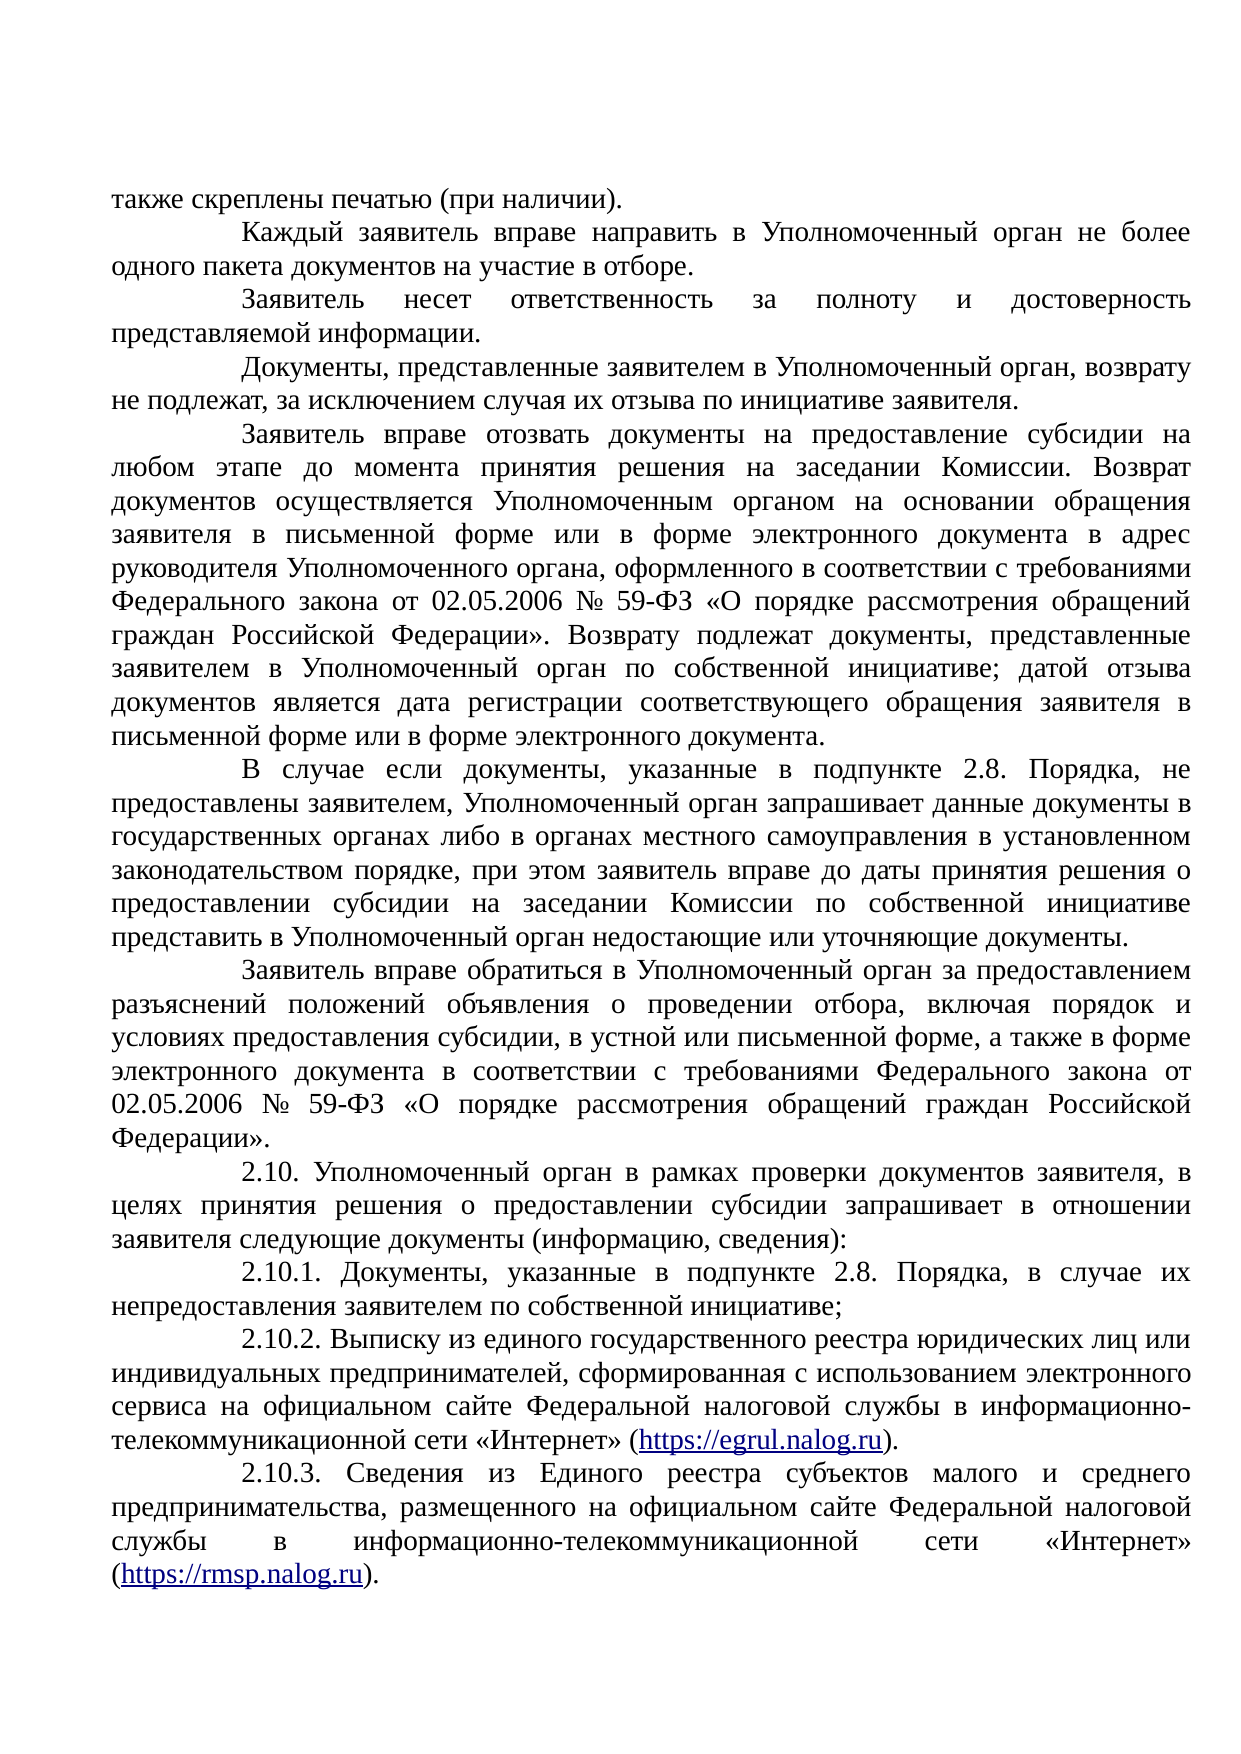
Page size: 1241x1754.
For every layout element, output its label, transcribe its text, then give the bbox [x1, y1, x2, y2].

text 2.10.3. Сведения из Единого реестра субъектов малого и среднего предпринимательства, размещенного на официальном сайте Федеральной налоговой службы в информационно-телекоммуникационной сети «Интернет» (https://rmsp.nalog.ru). [111, 1456, 1192, 1590]
text В случае если документы, указанные в подпункте 2.8. Порядка, не предоставлены заявителем, Уполномоченный орган запрашивает данные документы в государственных органах либо в органах местного самоуправления в установленном законодательством порядке, при этом заявитель вправе до даты принятия решения о предоставлении субсидии на заседании Комиссии по собственной инициативе представить в Уполномоченный орган недостающие или уточняющие документы. [111, 751, 1192, 953]
text 2.10.1. Документы, указанные в подпункте 2.8. Порядка, в случае их непредоставления заявителем по собственной инициативе; [111, 1254, 1192, 1322]
text Заявитель вправе отозвать документы на предоставление субсидии на любом этапе до момента принятия решения на заседании Комиссии. Возврат документов осуществляется Уполномоченным органом на основании обращения заявителя в письменной форме или в форме электронного документа в адрес руководителя Уполномоченного органа, оформленного в соответствии с требованиями Федерального закона от 02.05.2006 № 59-ФЗ «О порядке рассмотрения обращений граждан Российской Федерации». Возврату подлежат документы, представленные заявителем в Уполномоченный орган по собственной инициативе; датой отзыва документов является дата регистрации соответствующего обращения заявителя в письменной форме или в форме электронного документа. [111, 416, 1192, 751]
text 2.10. Уполномоченный орган в рамках проверки документов заявителя, в целях принятия решения о предоставлении субсидии запрашивает в отношении заявителя следующие документы (информацию, сведения): [111, 1154, 1192, 1254]
text Документы, представленные заявителем в Уполномоченный орган, возврату не подлежат, за исключением случая их отзыва по инициативе заявителя. [111, 349, 1192, 416]
text также скреплены печатью (при наличии). [111, 181, 1192, 215]
text Каждый заявитель вправе направить в Уполномоченный орган не более одного пакета документов на участие в отборе. [111, 215, 1192, 282]
text 2.10.2. Выписку из единого государственного реестра юридических лиц или индивидуальных предпринимателей, сформированная с использованием электронного сервиса на официальном сайте Федеральной налоговой службы в информационно-телекоммуникационной сети «Интернет» (https://egrul.nalog.ru). [111, 1322, 1192, 1456]
text Заявитель вправе обратиться в Уполномоченный орган за предоставлением разъяснений положений объявления о проведении отбора, включая порядок и условиях предоставления субсидии, в устной или письменной форме, а также в форме электронного документа в соответствии с требованиями Федерального закона от 02.05.2006 № 59-ФЗ «О порядке рассмотрения обращений граждан Российской Федерации». [111, 953, 1192, 1154]
text Заявитель несет ответственность за полноту и достоверность представляемой информации. [111, 282, 1192, 349]
